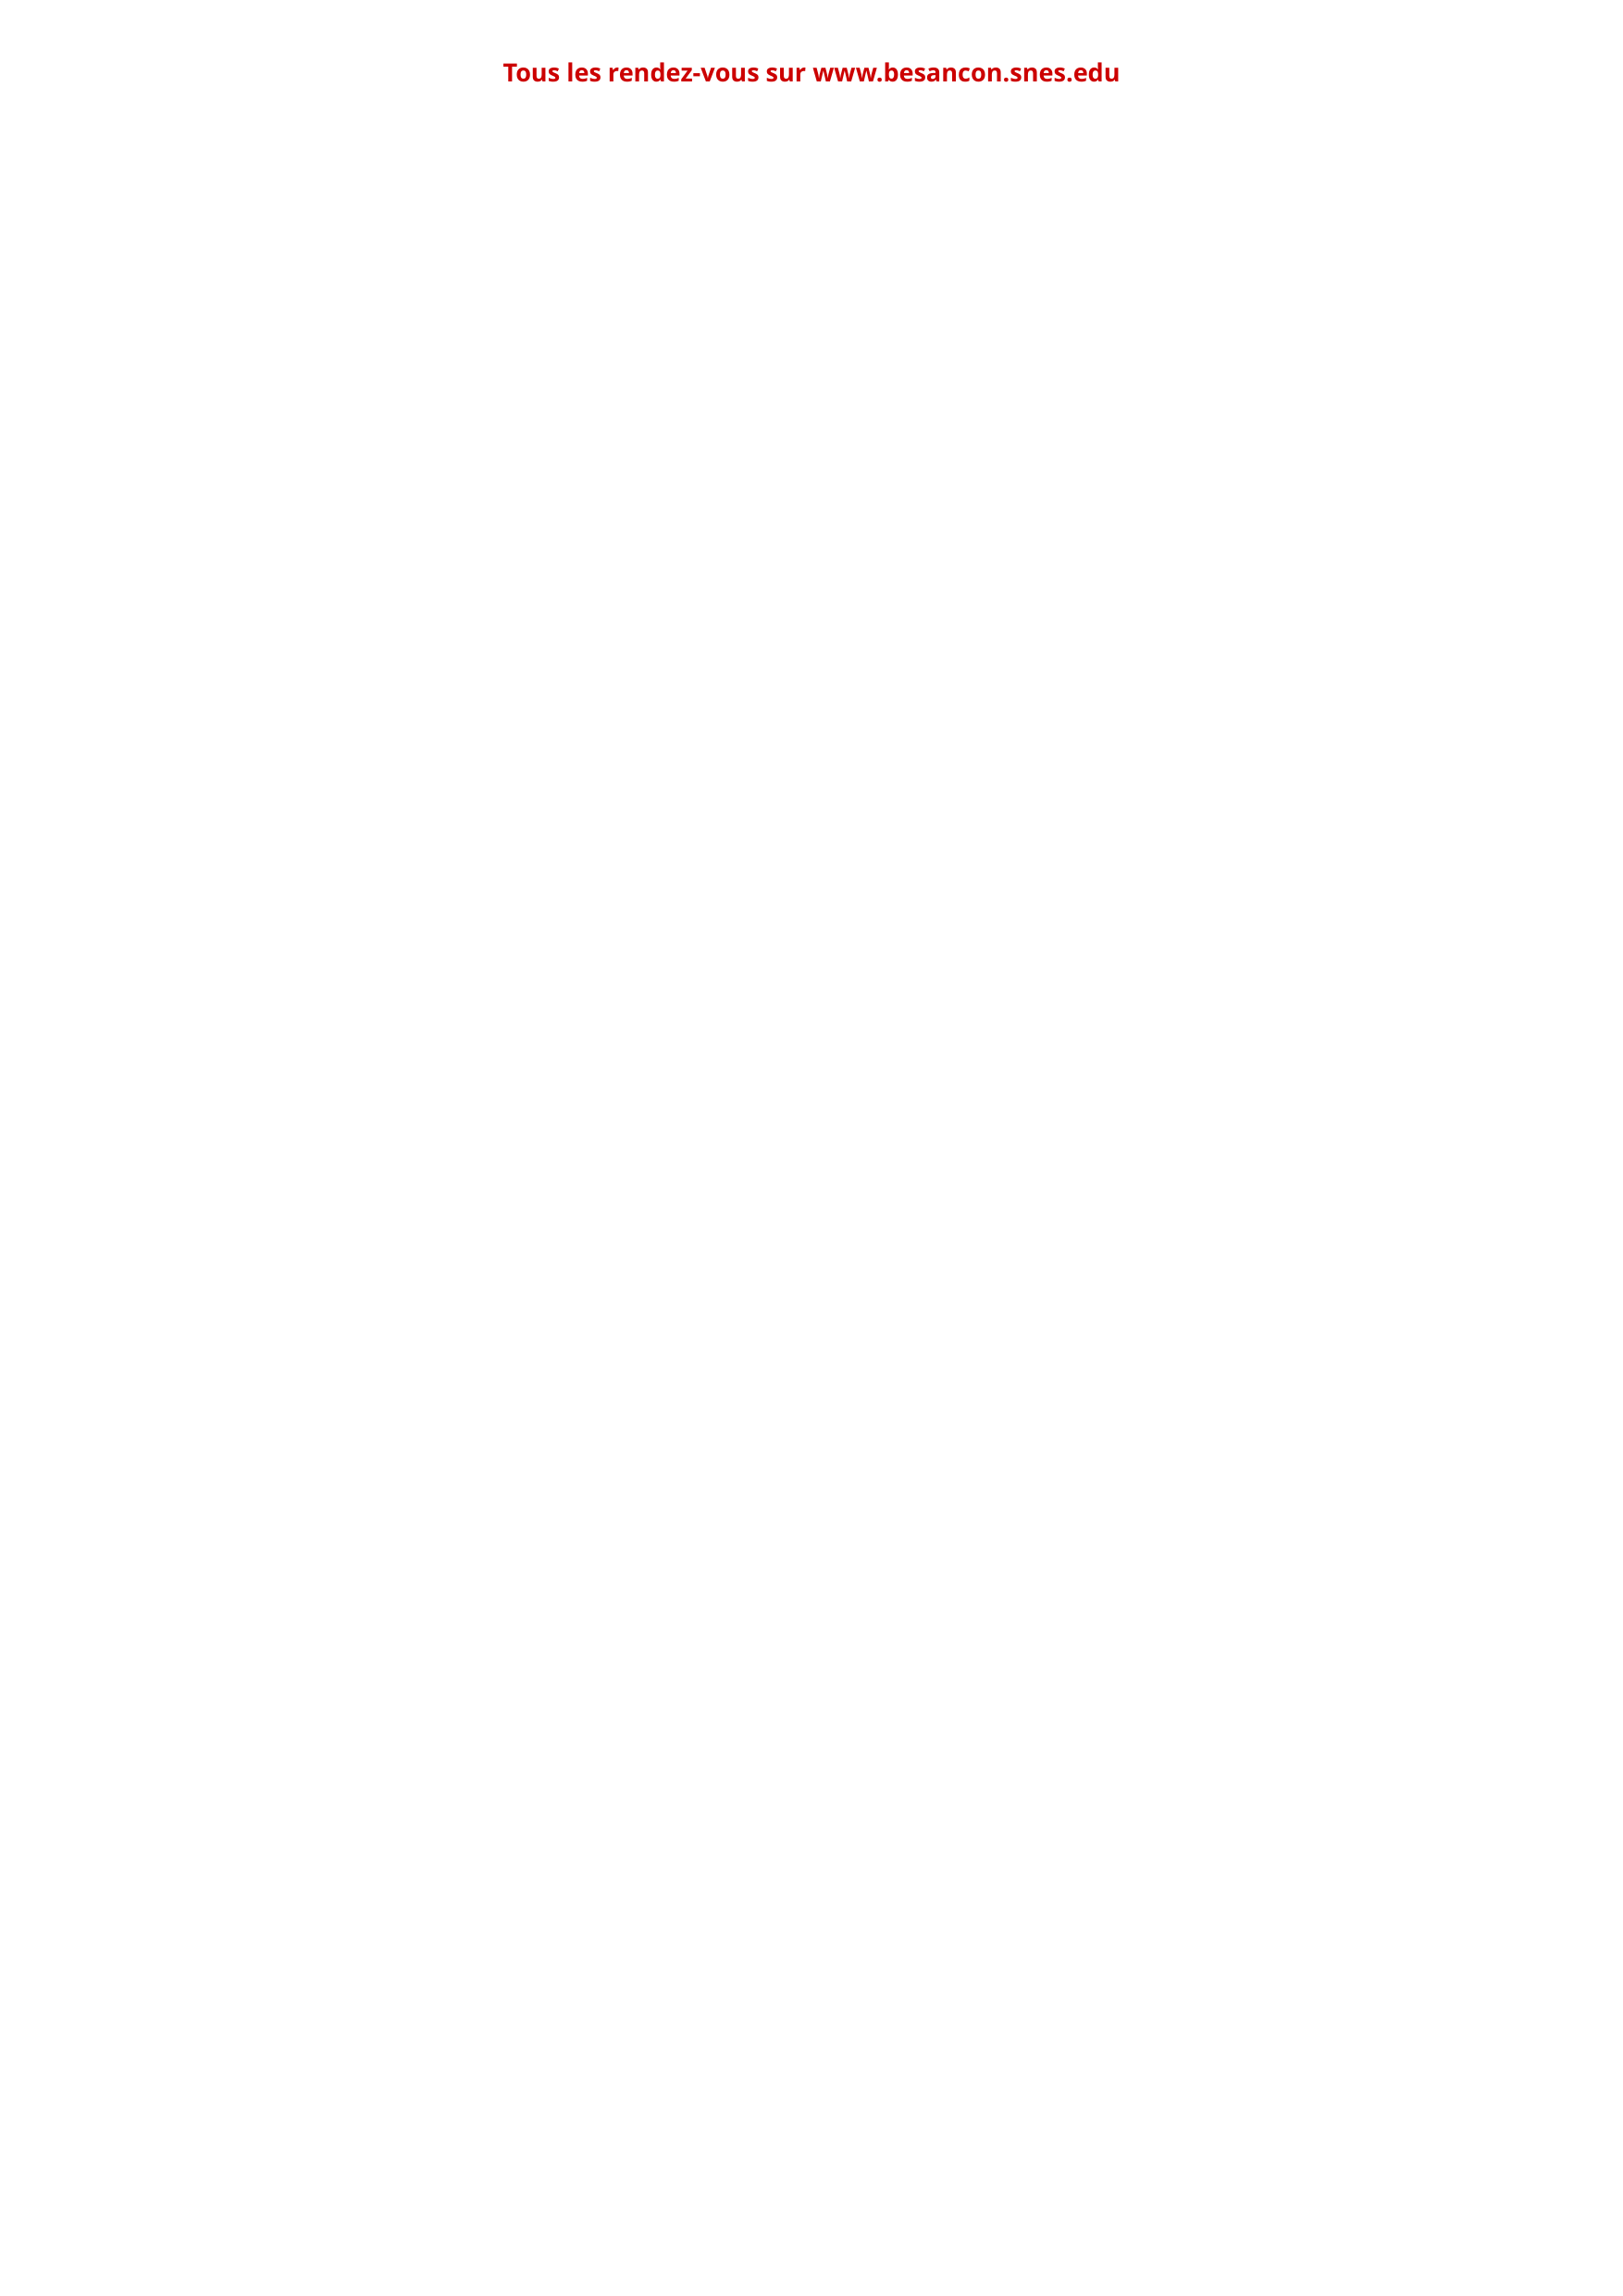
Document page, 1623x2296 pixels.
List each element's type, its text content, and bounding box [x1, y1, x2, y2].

text Tous les rendez-vous sur www.besancon.snes.edu [109, 55, 1514, 89]
